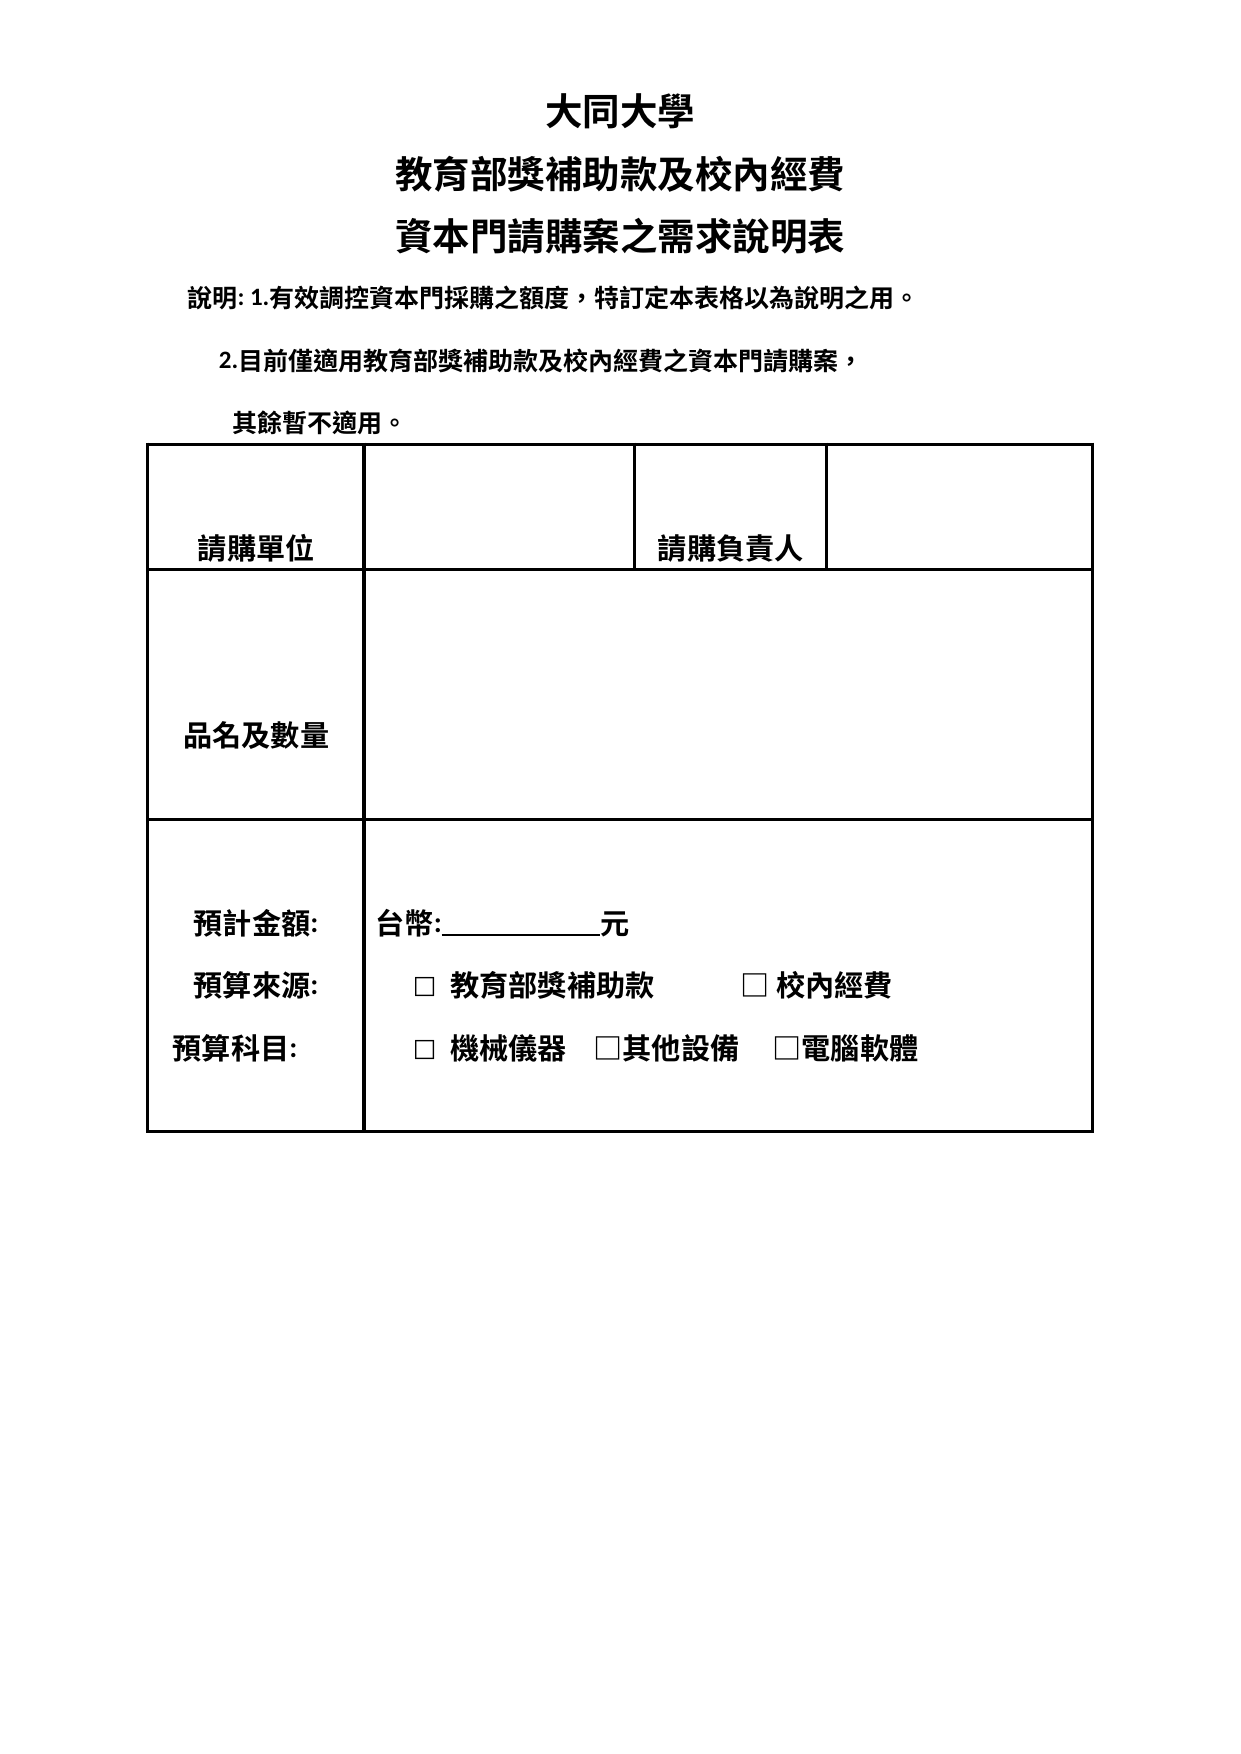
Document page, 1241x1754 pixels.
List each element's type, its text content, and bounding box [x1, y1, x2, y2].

text 資本門請購案之需求說明表 [187, 192, 1053, 255]
table_cell 台幣: 元 教育部獎補助款 □ 校內經費 機械儀器 □其他設備 □電腦軟體 [366, 821, 1091, 1130]
text 2.目前僅適用教育部獎補助款及校內經費之資本門請購案， [187, 317, 1053, 380]
text 大同大學 [187, 67, 1053, 130]
table_header 請購單位 [149, 446, 362, 567]
table_header 請購負責人 [636, 446, 825, 567]
table_cell 品名及數量 [149, 571, 362, 817]
text 其餘暫不適用。 [187, 380, 1053, 442]
table_header [828, 446, 1091, 567]
table_cell [366, 571, 1091, 817]
table_header [366, 446, 633, 567]
text 說明: 1.有效調控資本門採購之額度，特訂定本表格以為說明之用。 [187, 255, 1053, 317]
text 教育部獎補助款及校內經費 [187, 130, 1053, 192]
table_cell 預計金額: 預算來源: 預算科目: [149, 821, 362, 1130]
